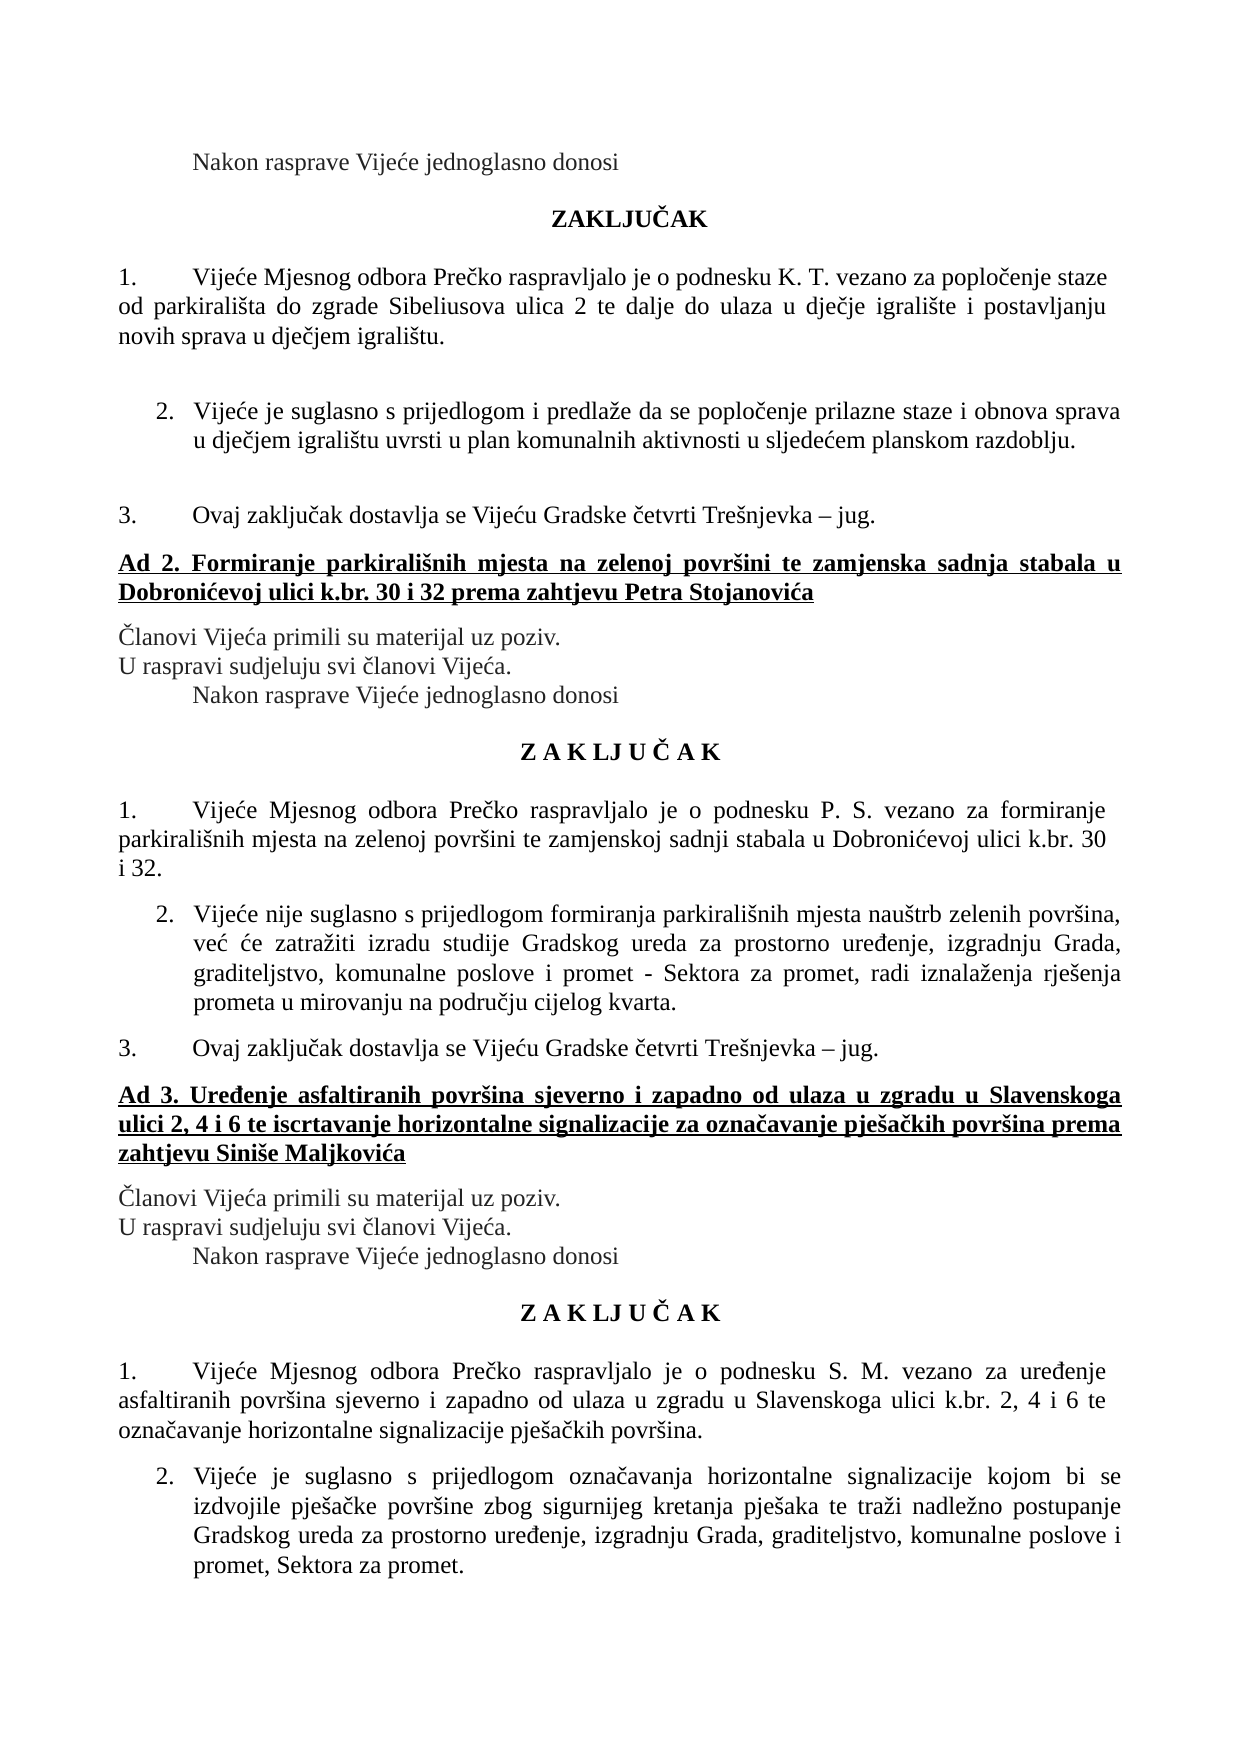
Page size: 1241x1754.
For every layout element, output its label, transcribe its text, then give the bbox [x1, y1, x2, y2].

text Nakon rasprave Vijeće jednoglasno donosi [118, 147, 1122, 176]
list Vijeće Mjesnog odbora Prečko raspravljalo je o podnesku S. M. vezano za uređenje asfaltiranih površina sjeverno i zapadno od ulaza u zgradu u Slavenskoga ulici k.br. 2, 4 i 6 te označavanje horizontalne signalizacije pješačkih površina. [118, 1356, 1108, 1444]
list Vijeće Mjesnog odbora Prečko raspravljalo je o podnesku K. T. vezano za popločenje staze od parkirališta do zgrade Sibeliusova ulica 2 te dalje do ulaza u dječje igralište i postavljanju novih sprava u dječjem igralištu. [118, 262, 1108, 350]
list Ovaj zaključak dostavlja se Vijeću Gradske četvrti Trešnjevka – jug. [118, 1033, 1093, 1062]
text Ad 2. Formiranje parkirališnih mjesta na zelenoj površini te zamjenska sadnja stabala u [118, 548, 1122, 573]
list Vijeće je suglasno s prijedlogom i predlaže da se popločenje prilazne staze i obnova sprava u dječjem igralištu uvrsti u plan komunalnih aktivnosti u sljedećem planskom razdoblju. [156, 396, 1122, 454]
text Z A K LJ U Č A K [266, 1298, 974, 1327]
text Z A K LJ U Č A K [266, 737, 974, 766]
text ZAKLJUČAK [343, 204, 915, 233]
text U raspravi sudjeluju svi članovi Vijeća. [118, 651, 1122, 680]
text Članovi Vijeća primili su materijal uz poziv. [118, 622, 1122, 651]
list Vijeće nije suglasno s prijedlogom formiranja parkirališnih mjesta nauštrb zelenih površina, već će zatražiti izradu studije Gradskog ureda za prostorno uređenje, izgradnju Grada, graditeljstvo, komunalne poslove i promet - Sektora za promet, radi iznalaženja rješenja prometa u mirovanju na području cijelog kvarta. [156, 899, 1122, 1016]
text Nakon rasprave Vijeće jednoglasno donosi [118, 680, 1122, 708]
list Vijeće Mjesnog odbora Prečko raspravljalo je o podnesku P. S. vezano za formiranje parkirališnih mjesta na zelenoj površini te zamjenskoj sadnji stabala u Dobronićevoj ulici k.br. 30 i 32. [118, 795, 1108, 882]
list Vijeće je suglasno s prijedlogom označavanja horizontalne signalizacije kojom bi se izdvojile pješačke površine zbog sigurnijeg kretanja pješaka te traži nadležno postupanje Gradskog ureda za prostorno uređenje, izgradnju Grada, graditeljstvo, komunalne poslove i promet, Sektora za promet. [156, 1461, 1122, 1579]
text Ad 3. Uređenje asfaltiranih površina sjeverno i zapadno od ulaza u zgradu u Slavenskoga [118, 1080, 1122, 1105]
list Ovaj zaključak dostavlja se Vijeću Gradske četvrti Trešnjevka – jug. [118, 501, 1093, 529]
text U raspravi sudjeluju svi članovi Vijeća. [118, 1212, 1122, 1241]
text zahtjevu Siniše Maljkovića [118, 1136, 1122, 1167]
text ulici 2, 4 i 6 te iscrtavanje horizontalne signalizacije za označavanje pješačkih površina prema [118, 1107, 1122, 1134]
text Nakon rasprave Vijeće jednoglasno donosi [118, 1241, 1122, 1269]
text Dobronićevoj ulici k.br. 30 i 32 prema zahtjevu Petra Stojanovića [118, 574, 1122, 606]
text Članovi Vijeća primili su materijal uz poziv. [118, 1183, 1122, 1212]
